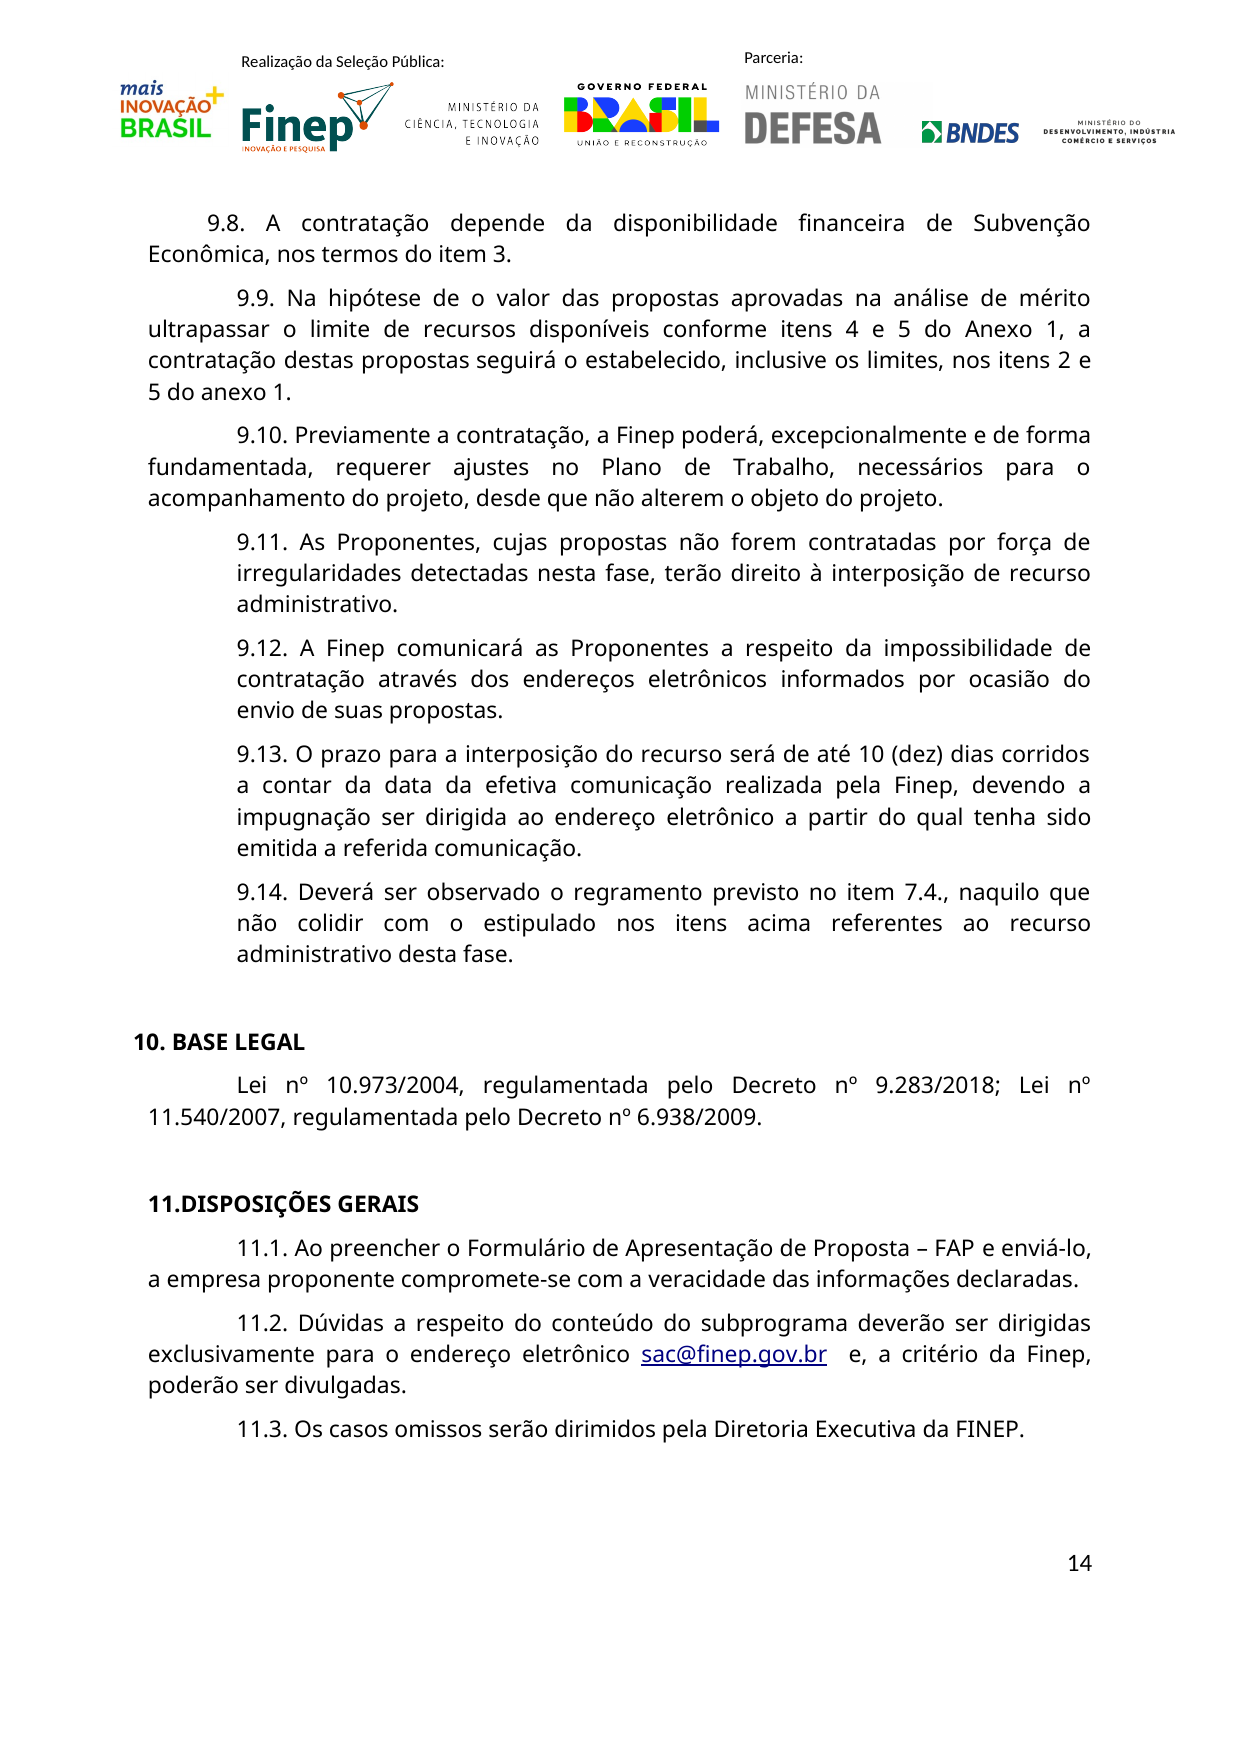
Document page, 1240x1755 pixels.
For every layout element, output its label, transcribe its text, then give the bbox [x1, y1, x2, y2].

text 9.8. A contratação depende da disponibilidade financeira de Subvenção Econômica, nos termos do item 3. [148, 207, 1092, 269]
text 9.11. As Proponentes, cujas propostas não forem contratadas por força de irregularidades detectadas nesta fase, terão direito à interposição de recurso administrativo. [236, 526, 1092, 619]
text 9.12. A Finep comunicará as Proponentes a respeito da impossibilidade de contratação através dos endereços eletrônicos informados por ocasião do envio de suas propostas. [236, 632, 1092, 726]
text 9.14. Deverá ser observado o regramento previsto no item 7.4., naquilo que não colidir com o estipulado nos itens acima referentes ao recurso administrativo desta fase. [236, 876, 1092, 969]
text 11.1. Ao preencher o Formulário de Apresentação de Proposta – FAP e enviá-lo, a empresa proponente compromete-se com a veracidade das informações declaradas. [148, 1232, 1092, 1294]
text 11.3. Os casos omissos serão dirimidos pela Diretoria Executiva da FINEP. [148, 1413, 1092, 1444]
text 10. BASE LEGAL [133, 1026, 1092, 1057]
text 11.DISPOSIÇÕES GERAIS [148, 1188, 1092, 1219]
text 11.2. Dúvidas a respeito do conteúdo do subprograma deverão ser dirigidas exclusivamente para o endereço eletrônico sac@finep.gov.br e, a critério da Finep, poderão ser divulgadas. [148, 1307, 1092, 1401]
text Lei nº 10.973/2004, regulamentada pelo Decreto nº 9.283/2018; Lei nº 11.540/2007, regulamentada pelo Decreto nº 6.938/2009. [148, 1069, 1092, 1132]
text 9.10. Previamente a contratação, a Finep poderá, excepcionalmente e de forma fundamentada, requerer ajustes no Plano de Trabalho, necessários para o acompanhamento do projeto, desde que não alterem o objeto do projeto. [148, 419, 1092, 513]
text 9.13. O prazo para a interposição do recurso será de até 10 (dez) dias corridos a contar da data da efetiva comunicação realizada pela Finep, devendo a impugnação ser dirigida ao endereço eletrônico a partir do qual tenha sido emitida a referida comunicação. [236, 738, 1092, 863]
text 9.9. Na hipótese de o valor das propostas aprovadas na análise de mérito ultrapassar o limite de recursos disponíveis conforme itens 4 e 5 do Anexo 1, a contratação destas propostas seguirá o estabelecido, inclusive os limites, nos itens 2 e 5 do anexo 1. [148, 282, 1092, 407]
